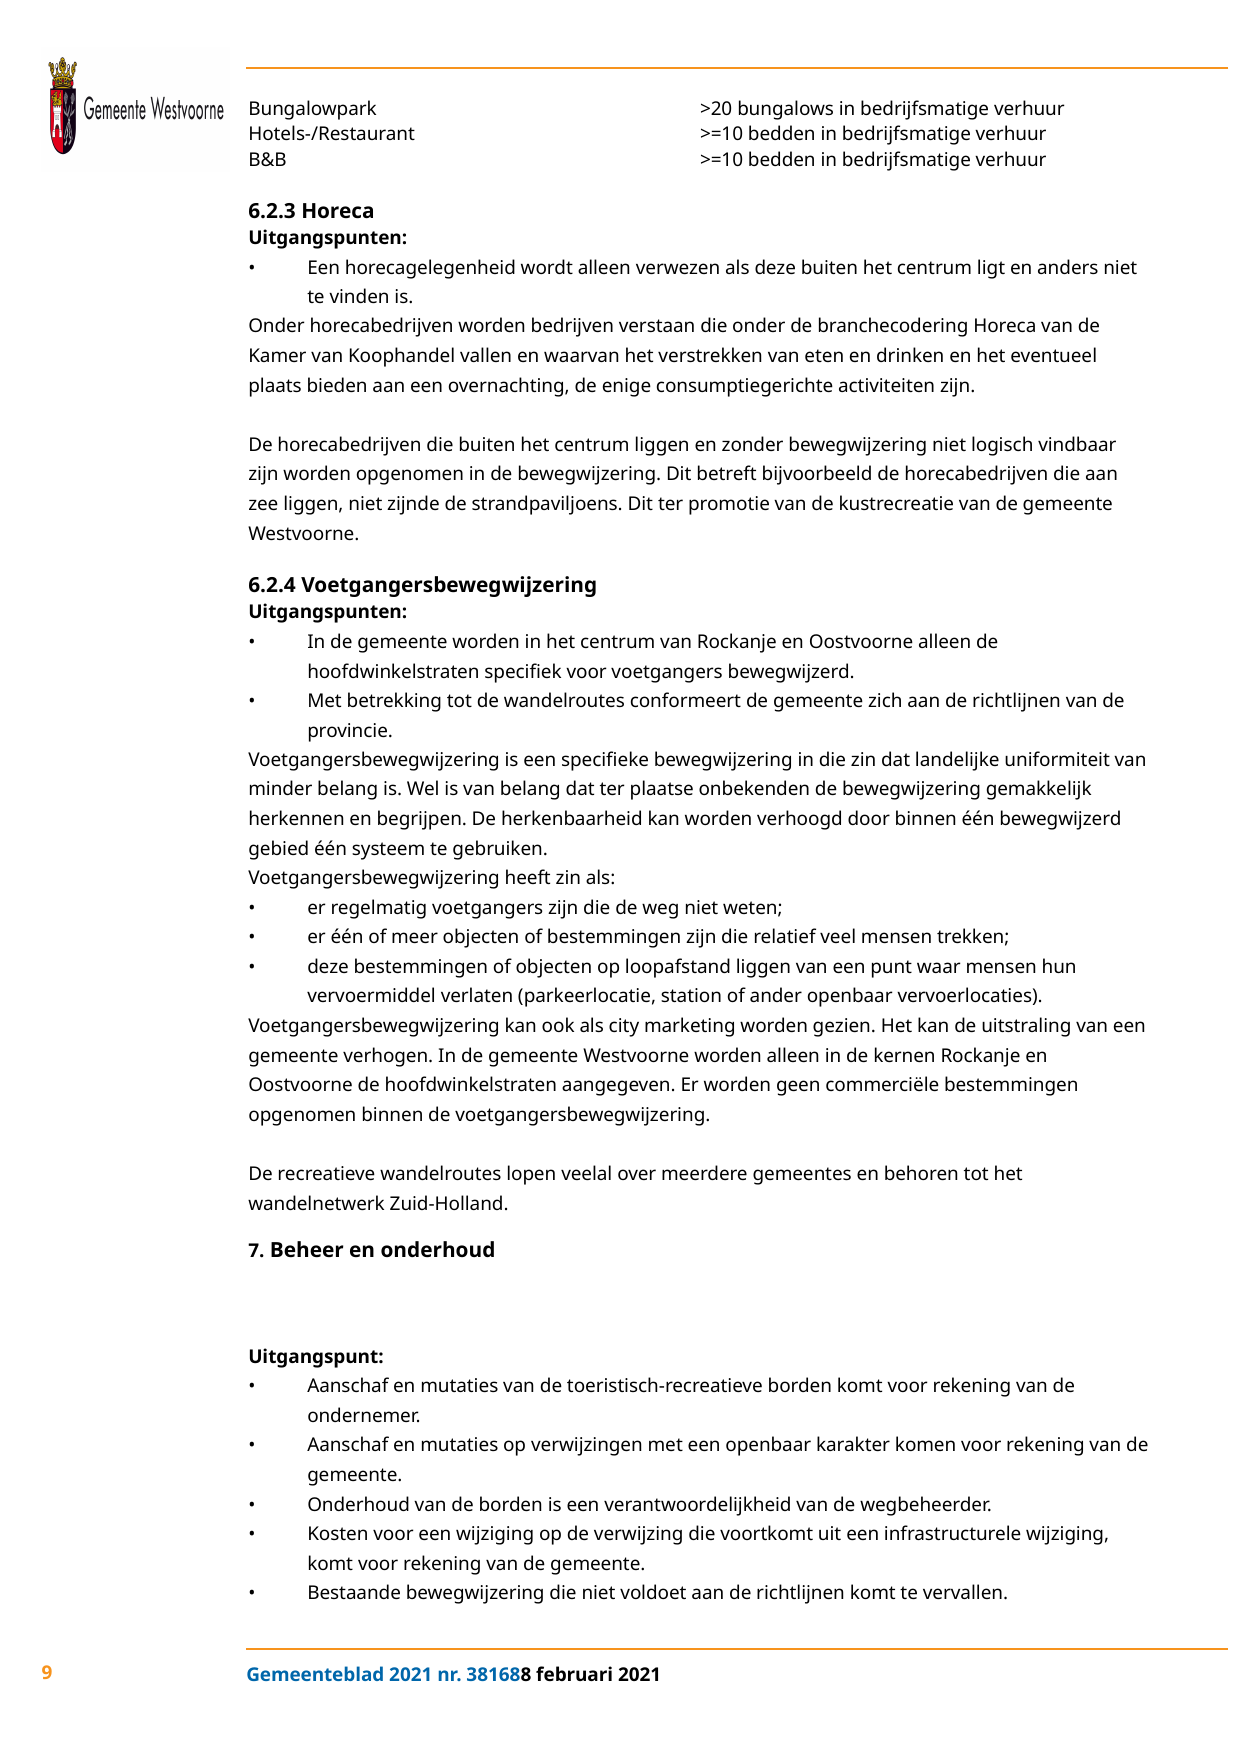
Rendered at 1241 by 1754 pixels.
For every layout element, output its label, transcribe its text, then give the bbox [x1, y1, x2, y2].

table_cell >20 bungalows in bedrijfsmatige verhuur [700, 95, 1152, 121]
text Onder horecabedrijven worden bedrijven verstaan die onder de branchecodering Horeca van de Kamer van Koophandel vallen en waarvan het verstrekken van eten en drinken en het eventueel plaats bieden aan een overnachting, de enige consumptiegerichte activiteiten zijn. [248, 313, 1152, 398]
text De horecabedrijven die buiten het centrum liggen en zonder bewegwijzering niet logisch vindbaar zijn worden opgenomen in de bewegwijzering. Dit betreft bijvoorbeeld de horecabedrijven die aan zee liggen, niet zijnde de strandpaviljoens. Dit ter promotie van de kustrecreatie van de gemeente Westvoorne. [248, 431, 1152, 546]
table_cell Bungalowpark [248, 95, 700, 121]
text Voetgangersbewegwijzering heeft zin als: [248, 864, 1152, 890]
picture [41, 47, 231, 172]
table_header Uitgangspunten: In de gemeente worden in het centrum van Rockanje en Oostvoorne alleen de hoofdwinkelstraten specifiek voor voetgangers bewegwijzerd. Met betrekking tot de wandelroutes conformeert de gemeente zich aan de richtlijnen van de provincie. [248, 599, 1152, 743]
text 6.2.4 Voetgangersbewegwijzering [248, 570, 1152, 599]
table_header Uitgangspunten: Een horecagelegenheid wordt alleen verwezen als deze buiten het centrum ligt en anders niet te vinden is. [248, 225, 1152, 309]
text Voetgangersbewegwijzering kan ook als city marketing worden gezien. Het kan de uitstraling van een gemeente verhogen. In de gemeente Westvoorne worden alleen in de kernen Rockanje en Oostvoorne de hoofdwinkelstraten aangegeven. Er worden geen commerciële bestemmingen opgenomen binnen de voetgangersbewegwijzering. [248, 1012, 1152, 1127]
list er één of meer objecten of bestemmingen zijn die relatief veel mensen trekken; [248, 923, 1152, 949]
table_cell Hotels-/Restaurant [248, 121, 700, 146]
text 7. Beheer en onderhoud [248, 1235, 1152, 1264]
table_header Uitgangspunt: Aanschaf en mutaties van de toeristisch-recreatieve borden komt voor rekening van de ondernemer. Aanschaf en mutaties op verwijzingen met een openbaar karakter komen voor rekening van de gemeente. Onderhoud van de borden is een verantwoordelijkheid van de wegbeheerder. Kosten voor een wijziging op de verwijzing die voortkomt uit een infrastructurele wijziging, komt voor rekening van de gemeente. Bestaande bewegwijzering die niet voldoet aan de richtlijnen komt te vervallen. [248, 1343, 1152, 1605]
text 6.2.3 Horeca [248, 196, 1152, 224]
table_cell B&B [248, 146, 700, 172]
table_cell >=10 bedden in bedrijfsmatige verhuur [700, 146, 1152, 172]
list er regelmatig voetgangers zijn die de weg niet weten; [248, 894, 1152, 920]
text De recreatieve wandelroutes lopen veelal over meerdere gemeentes en behoren tot het wandelnetwerk Zuid-Holland. [248, 1160, 1152, 1216]
table_cell >=10 bedden in bedrijfsmatige verhuur [700, 121, 1152, 146]
text Voetgangersbewegwijzering is een specifieke bewegwijzering in die zin dat landelijke uniformiteit van minder belang is. Wel is van belang dat ter plaatse onbekenden de bewegwijzering gemakkelijk herkennen en begrijpen. De herkenbaarheid kan worden verhoogd door binnen één bewegwijzerd gebied één systeem te gebruiken. [248, 746, 1152, 861]
list deze bestemmingen of objecten op loopafstand liggen van een punt waar mensen hun vervoermiddel verlaten (parkeerlocatie, station of ander openbaar vervoerlocaties). [248, 953, 1152, 1008]
